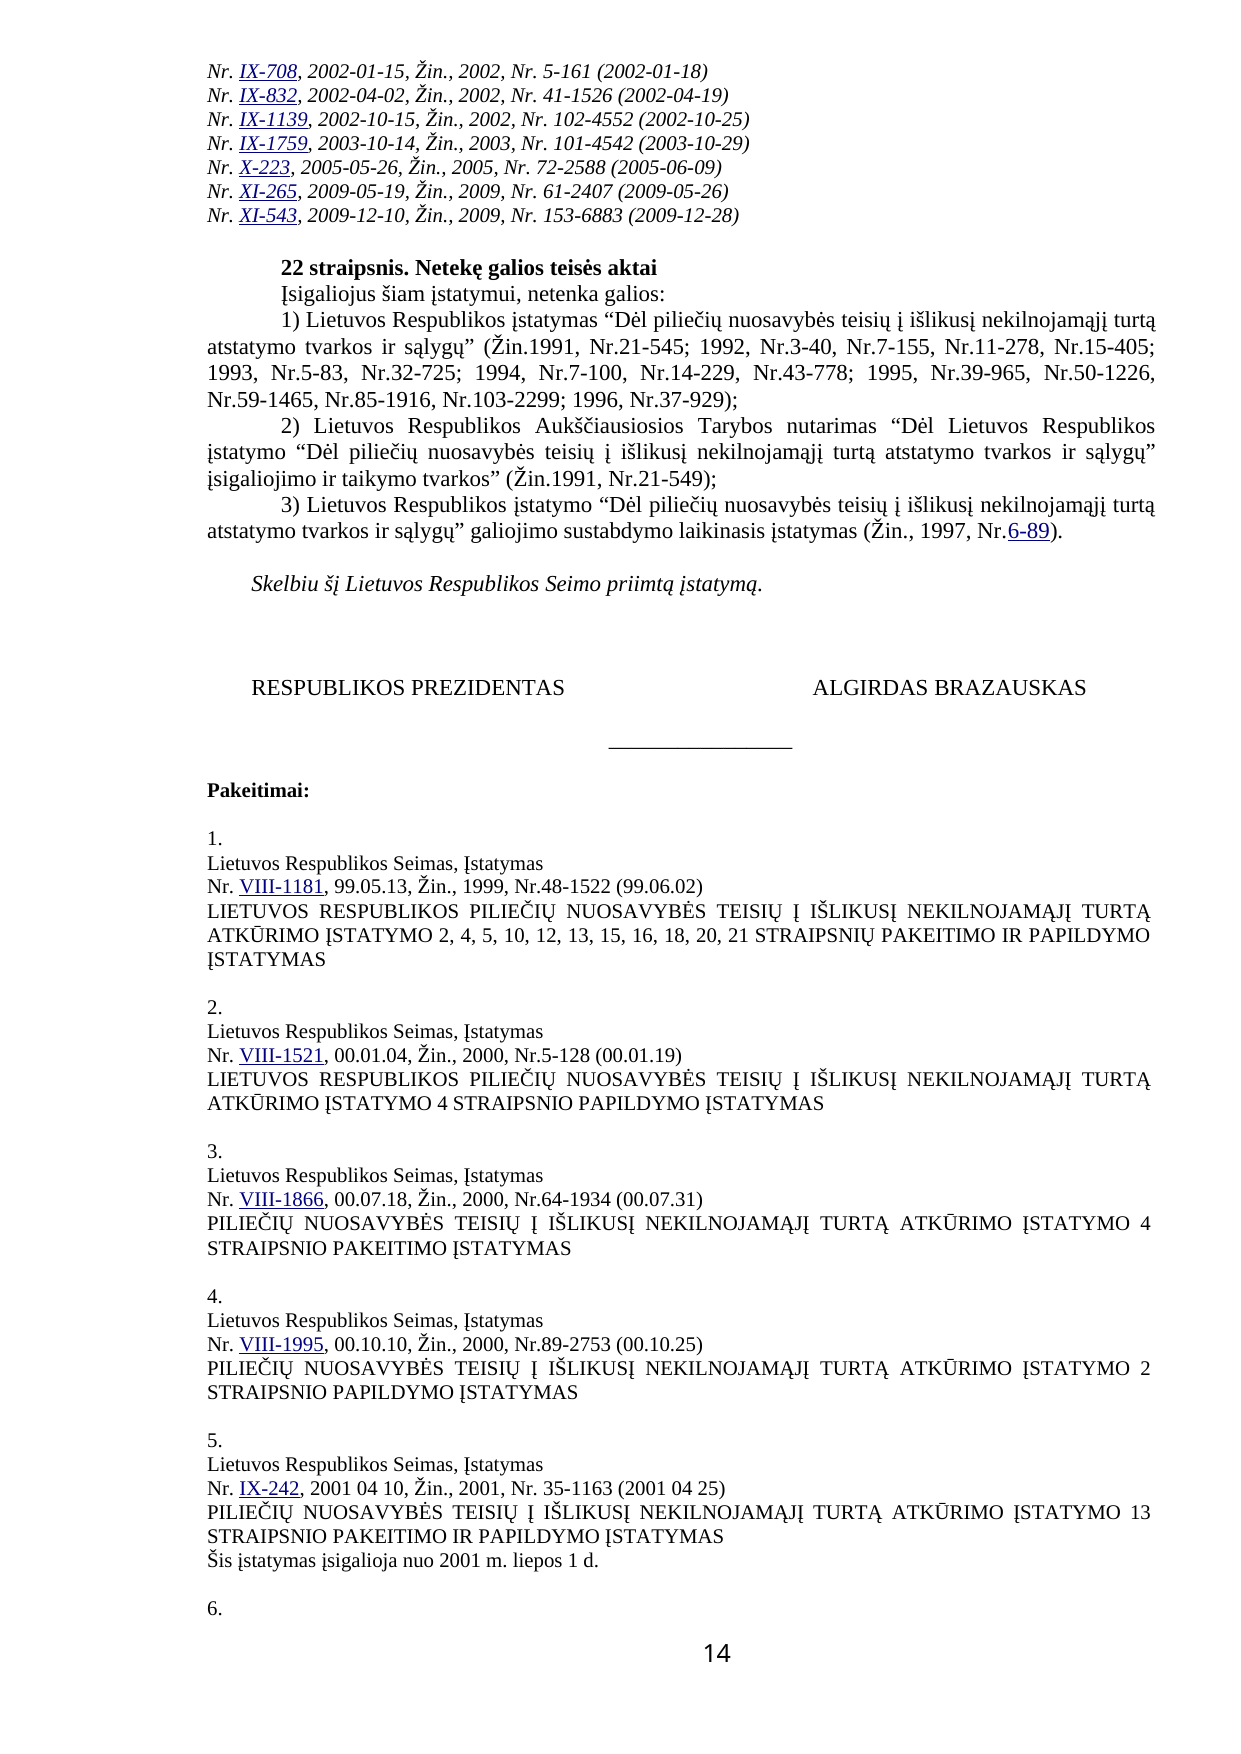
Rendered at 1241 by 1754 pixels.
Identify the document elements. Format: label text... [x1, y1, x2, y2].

text 6. [207, 1596, 1152, 1620]
text Nr. IX-1759, 2003-10-14, Žin., 2003, Nr. 101-4542 (2003-10-29) [207, 131, 1152, 155]
text LIETUVOS RESPUBLIKOS PILIEČIŲ NUOSAVYBĖS TEISIŲ Į IŠLIKUSĮ NEKILNOJAMĄJĮ TURTĄ ATKŪRIMO ĮSTATYMO 2, 4, 5, 10, 12, 13, 15, 16, 18, 20, 21 STRAIPSNIŲ PAKEITIMO IR PAPILDYMO ĮSTATYMAS [207, 898, 1152, 971]
text PILIEČIŲ NUOSAVYBĖS TEISIŲ Į IŠLIKUSĮ NEKILNOJAMĄJĮ TURTĄ ATKŪRIMO ĮSTATYMO 13 STRAIPSNIO PAKEITIMO IR PAPILDYMO ĮSTATYMAS [207, 1500, 1152, 1548]
text Nr. XI-265, 2009-05-19, Žin., 2009, Nr. 61-2407 (2009-05-26) [207, 179, 1152, 203]
text 22 straipsnis. Netekę galios teisės aktai [207, 254, 1157, 280]
text Skelbiu šį Lietuvos Respublikos Seimo priimtą įstatymą. [207, 570, 1157, 596]
text Nr. VIII-1995, 00.10.10, Žin., 2000, Nr.89-2753 (00.10.25) [207, 1332, 1152, 1356]
text Nr. VIII-1521, 00.01.04, Žin., 2000, Nr.5-128 (00.01.19) [207, 1043, 1152, 1067]
text Nr. IX-832, 2002-04-02, Žin., 2002, Nr. 41-1526 (2002-04-19) [207, 83, 1152, 107]
text 4. [207, 1283, 1152, 1308]
text LIETUVOS RESPUBLIKOS PILIEČIŲ NUOSAVYBĖS TEISIŲ Į IŠLIKUSĮ NEKILNOJAMĄJĮ TURTĄ ATKŪRIMO ĮSTATYMO 4 STRAIPSNIO PAPILDYMO ĮSTATYMAS [207, 1067, 1152, 1115]
text 2. [207, 995, 1152, 1019]
text PILIEČIŲ NUOSAVYBĖS TEISIŲ Į IŠLIKUSĮ NEKILNOJAMĄJĮ TURTĄ ATKŪRIMO ĮSTATYMO 4 STRAIPSNIO PAKEITIMO ĮSTATYMAS [207, 1211, 1152, 1259]
text Šis įstatymas įsigalioja nuo 2001 m. liepos 1 d. [207, 1548, 1152, 1572]
text Lietuvos Respublikos Seimas, Įstatymas [207, 850, 1152, 874]
text ________________ [207, 726, 1152, 752]
text Nr. VIII-1181, 99.05.13, Žin., 1999, Nr.48-1522 (99.06.02) [207, 874, 1152, 898]
text PILIEČIŲ NUOSAVYBĖS TEISIŲ Į IŠLIKUSĮ NEKILNOJAMĄJĮ TURTĄ ATKŪRIMO ĮSTATYMO 2 STRAIPSNIO PAPILDYMO ĮSTATYMAS [207, 1356, 1152, 1404]
text Lietuvos Respublikos Seimas, Įstatymas [207, 1308, 1152, 1332]
text Lietuvos Respublikos Seimas, Įstatymas [207, 1452, 1152, 1476]
text 3) Lietuvos Respublikos įstatymo “Dėl piliečių nuosavybės teisių į išlikusį nekilnojamąjį turtą atstatymo tvarkos ir sąlygų” galiojimo sustabdymo laikinasis įstatymas (Žin., 1997, Nr.6-89). [207, 491, 1157, 544]
text Nr. IX-708, 2002-01-15, Žin., 2002, Nr. 5-161 (2002-01-18) [207, 59, 1152, 83]
text 1) Lietuvos Respublikos įstatymas “Dėl piliečių nuosavybės teisių į išlikusį nekilnojamąjį turtą atstatymo tvarkos ir sąlygų” (Žin.1991, Nr.21-545; 1992, Nr.3-40, Nr.7-155, Nr.11-278, Nr.15-405; 1993, Nr.5-83, Nr.32-725; 1994, Nr.7-100, Nr.14-229, Nr.43-778; 1995, Nr.39-965, Nr.50-1226, Nr.59-1465, Nr.85-1916, Nr.103-2299; 1996, Nr.37-929); [207, 307, 1157, 412]
text Nr. IX-242, 2001 04 10, Žin., 2001, Nr. 35-1163 (2001 04 25) [207, 1476, 1152, 1500]
text RESPUBLIKOS PREZIDENTAS ALGIRDAS BRAZAUSKAS [207, 674, 1152, 701]
text 2) Lietuvos Respublikos Aukščiausiosios Tarybos nutarimas “Dėl Lietuvos Respublikos įstatymo “Dėl piliečių nuosavybės teisių į išlikusį nekilnojamąjį turtą atstatymo tvarkos ir sąlygų” įsigaliojimo ir taikymo tvarkos” (Žin.1991, Nr.21-549); [207, 412, 1157, 491]
text Lietuvos Respublikos Seimas, Įstatymas [207, 1019, 1152, 1043]
text Nr. VIII-1866, 00.07.18, Žin., 2000, Nr.64-1934 (00.07.31) [207, 1187, 1152, 1211]
text Įsigaliojus šiam įstatymui, netenka galios: [207, 280, 1157, 307]
text 3. [207, 1139, 1152, 1163]
text 5. [207, 1428, 1152, 1452]
text Lietuvos Respublikos Seimas, Įstatymas [207, 1163, 1152, 1187]
text 1. [207, 826, 1152, 850]
text Pakeitimai: [207, 778, 1152, 802]
text Nr. IX-1139, 2002-10-15, Žin., 2002, Nr. 102-4552 (2002-10-25) [207, 107, 1152, 131]
text Nr. X-223, 2005-05-26, Žin., 2005, Nr. 72-2588 (2005-06-09) [207, 155, 1152, 179]
text Nr. XI-543, 2009-12-10, Žin., 2009, Nr. 153-6883 (2009-12-28) [207, 203, 1152, 227]
